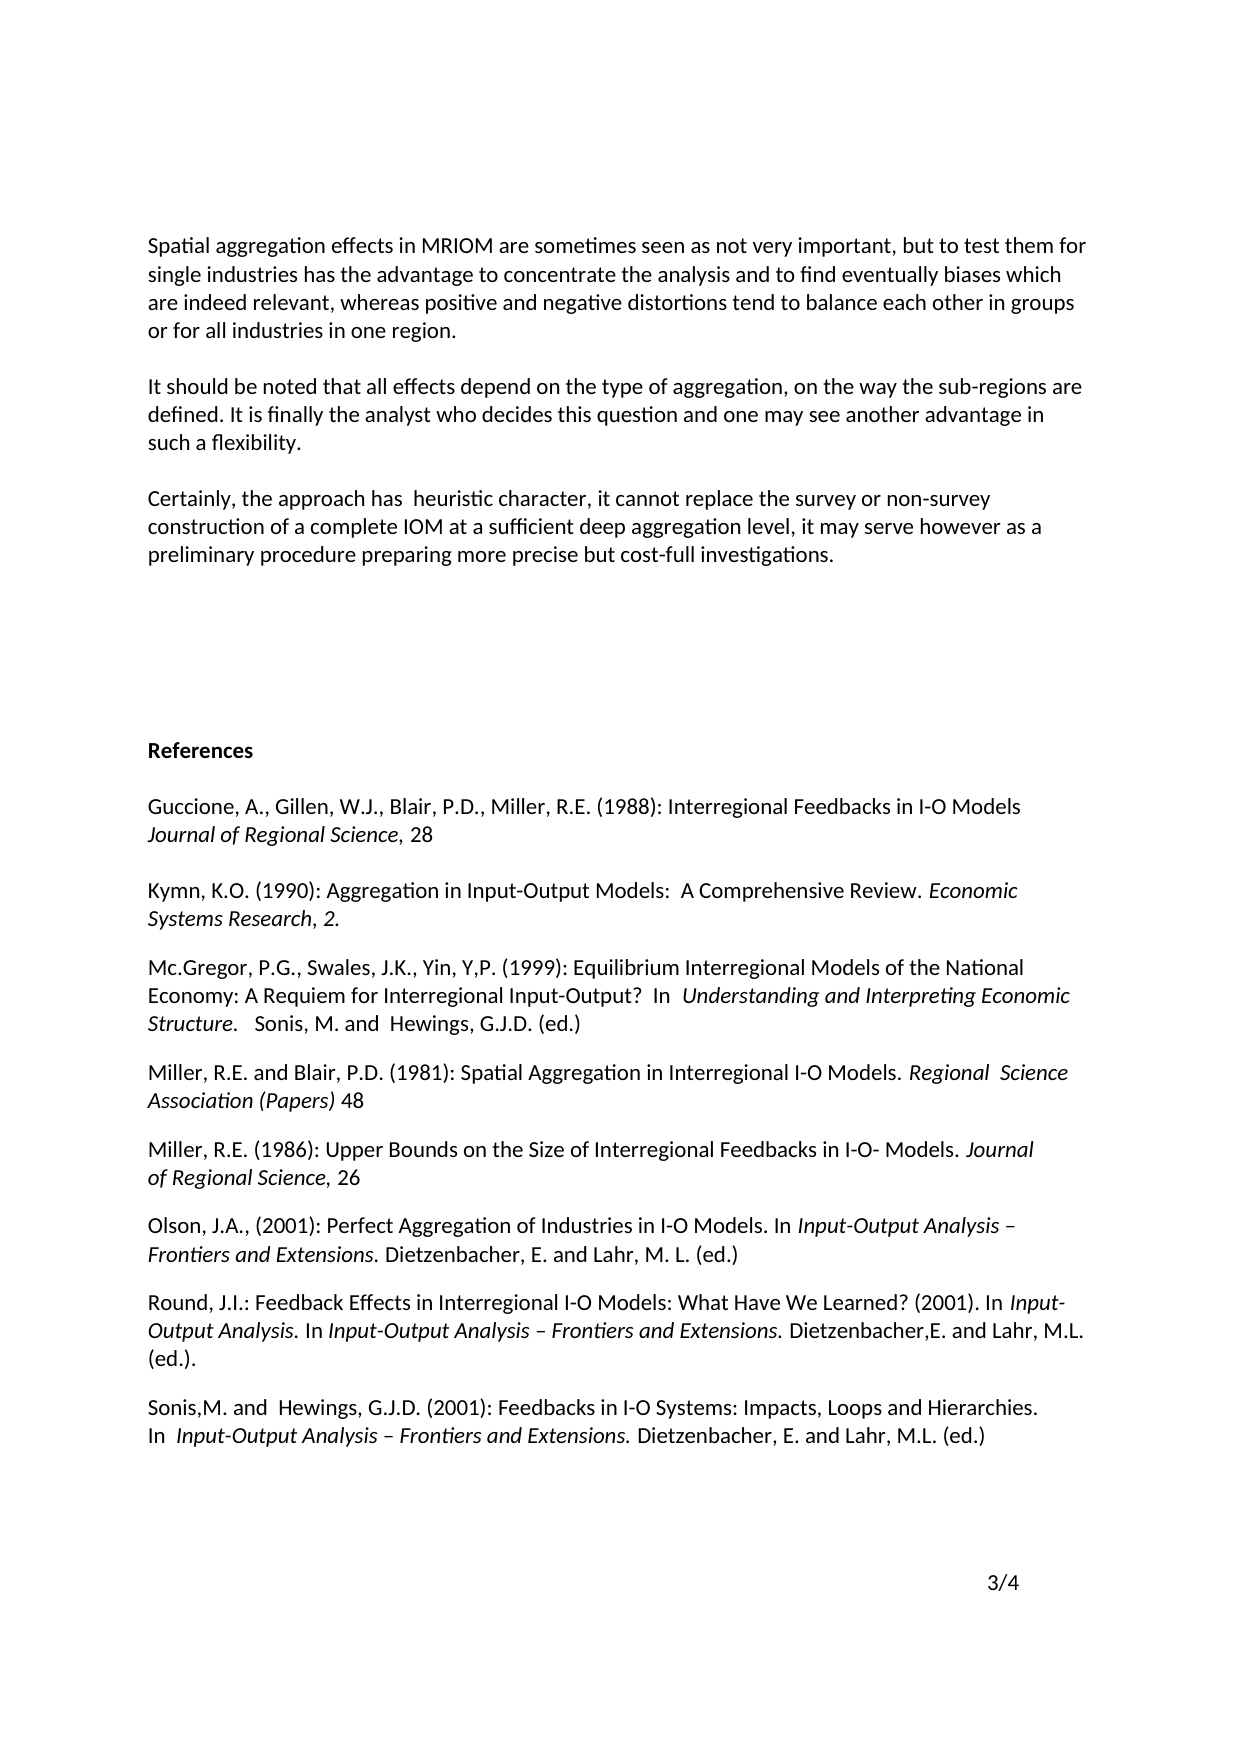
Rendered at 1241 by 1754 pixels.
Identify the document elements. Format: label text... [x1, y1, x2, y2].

text References [148, 736, 1093, 764]
text Kymn, K.O. (1990): Aggregation in Input-Output Models: A Comprehensive Review. Economic Systems Research, 2. [148, 876, 1093, 932]
text Round, J.I.: Feedback Effects in Interregional I-O Models: What Have We Learned? (2001). In Input-Output Analysis. In Input-Output Analysis – Frontiers and Extensions. Dietzenbacher,E. and Lahr, M.L. (ed.). [148, 1288, 1093, 1373]
text 3/4 [148, 1568, 1093, 1596]
text Mc.Gregor, P.G., Swales, J.K., Yin, Y,P. (1999): Equilibrium Interregional Models of the National Economy: A Requiem for Interregional Input-Output? In Understanding and Interpreting Economic Structure. Sonis, M. and Hewings, G.J.D. (ed.) [148, 953, 1093, 1037]
text Sonis,M. and Hewings, G.J.D. (2001): Feedbacks in I-O Systems: Impacts, Loops and Hierarchies. In Input-Output Analysis – Frontiers and Extensions. Dietzenbacher, E. and Lahr, M.L. (ed.) [148, 1393, 1093, 1449]
text Miller, R.E. (1986): Upper Bounds on the Size of Interregional Feedbacks in I-O- Models. Journal of Regional Science, 26 [148, 1135, 1093, 1191]
text Miller, R.E. and Blair, P.D. (1981): Spatial Aggregation in Interregional I-O Models. Regional Science Association (Papers) 48 [148, 1058, 1093, 1114]
text Olson, J.A., (2001): Perfect Aggregation of Industries in I-O Models. In Input-Output Analysis – Frontiers and Extensions. Dietzenbacher, E. and Lahr, M. L. (ed.) [148, 1212, 1093, 1268]
text Certainly, the approach has heuristic character, it cannot replace the survey or non-survey construction of a complete IOM at a sufficient deep aggregation level, it may serve however as a preliminary procedure preparing more precise but cost-full investigations. [148, 484, 1093, 568]
text Spatial aggregation effects in MRIOM are sometimes seen as not very important, but to test them for single industries has the advantage to concentrate the analysis and to find eventually biases which are indeed relevant, whereas positive and negative distortions tend to balance each other in groups or for all industries in one region. [148, 232, 1093, 344]
text Journal of Regional Science, 28 [148, 820, 1093, 848]
text It should be noted that all effects depend on the type of aggregation, on the way the sub-regions are defined. It is finally the analyst who decides this question and one may see another advantage in such a flexibility. [148, 372, 1093, 456]
text Guccione, A., Gillen, W.J., Blair, P.D., Miller, R.E. (1988): Interregional Feedbacks in I-O Models [148, 792, 1093, 820]
